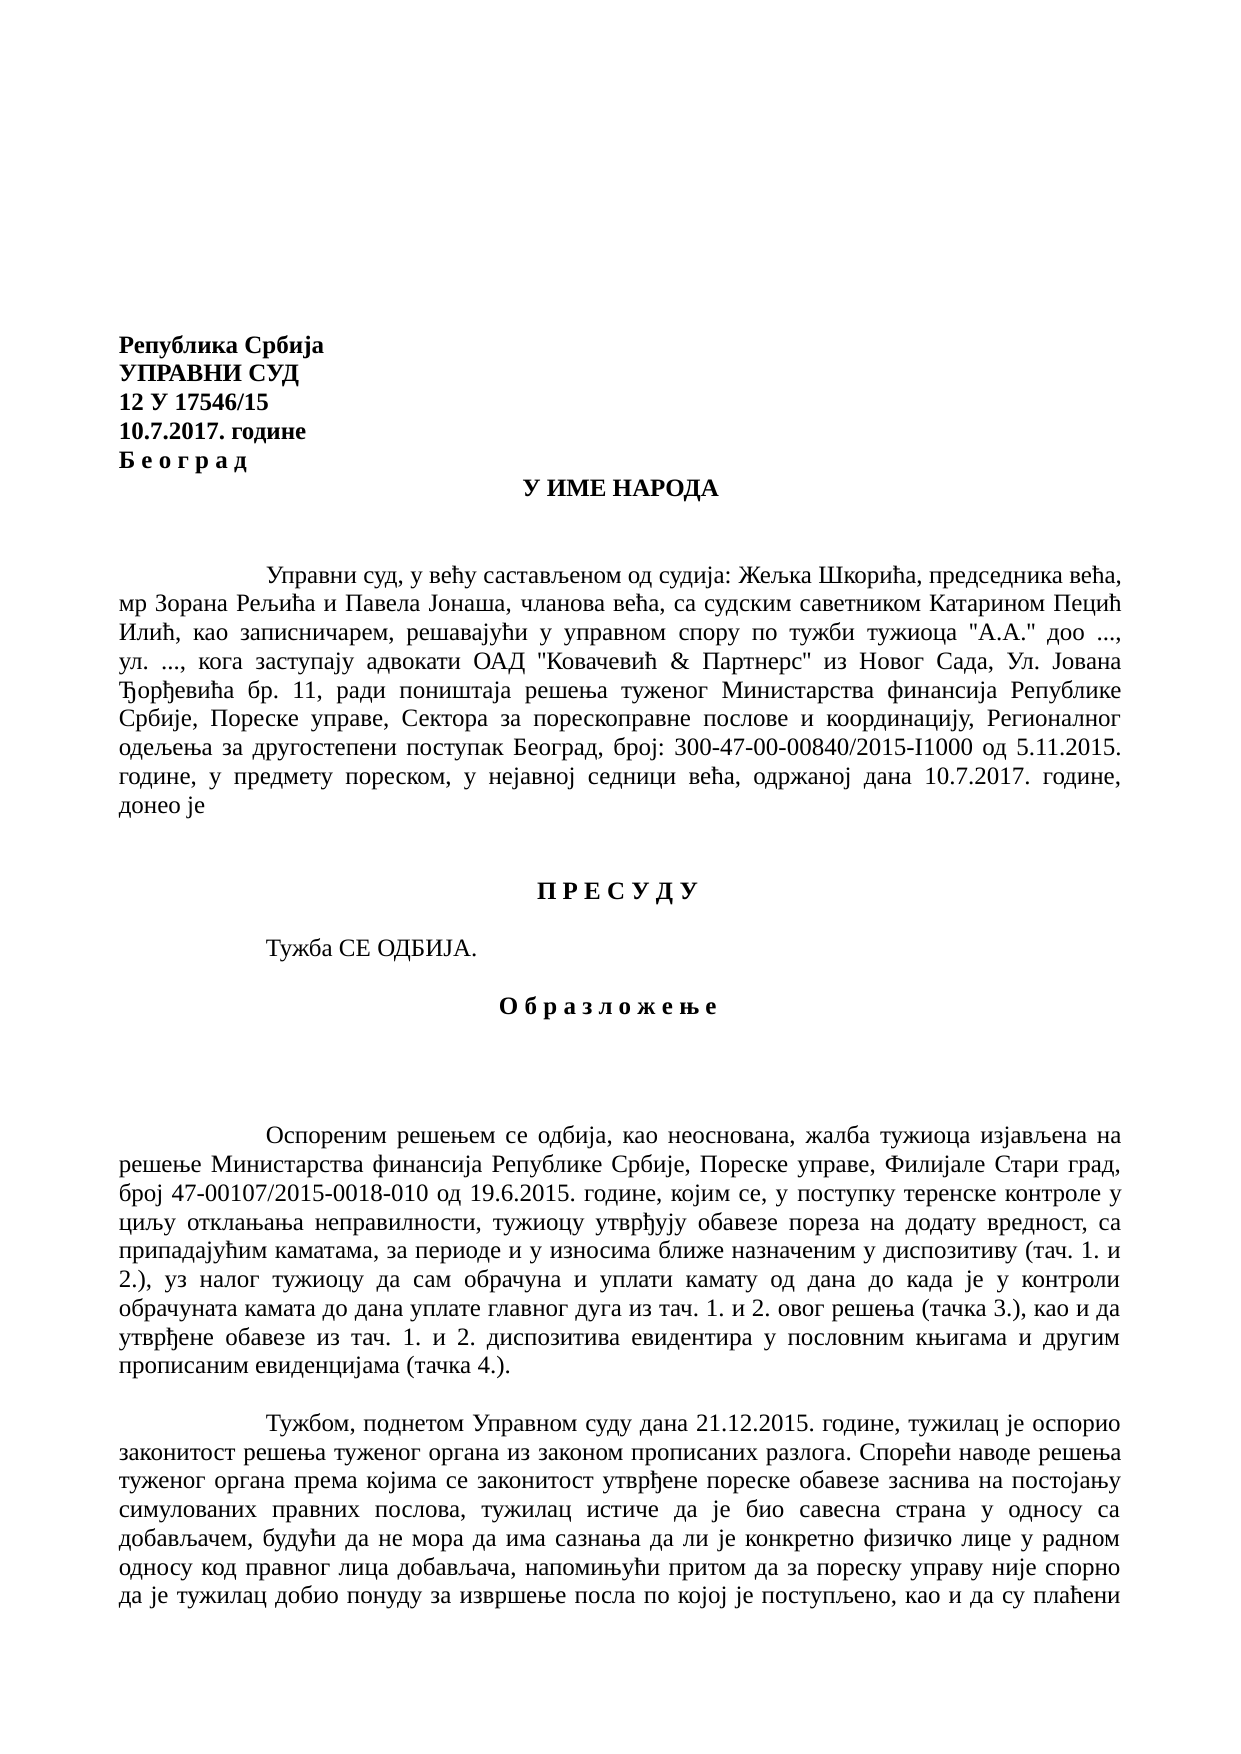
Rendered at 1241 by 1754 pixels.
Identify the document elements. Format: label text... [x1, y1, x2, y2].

text Оспореним решењем се одбија, као неоснована, жалба тужиоца изјављена на решење Министарства финансија Републике Србије, Пореске управе, Филијале Стари град, број 47-00107/2015-0018-010 од 19.6.2015. године, којим се, у поступку теренске контроле у циљу отклањања неправилности, тужиоцу утврђују обавезе пореза на додату вредност, са припадајућим каматама, за периоде и у износима ближе назначеним у диспозитиву (тач. 1. и 2.), уз налог тужиоцу да сам обрачуна и уплати камату од дана до када је у контроли обрачуната камата до дана уплате главног дуга из тач. 1. и 2. овог решења (тачка 3.), као и да утврђене обавезе из тач. 1. и 2. диспозитива евидентира у пословним књигама и другим прописаним евиденцијама (тачка 4.). [118, 1120, 1122, 1379]
text 12 У 17546/15 [118, 387, 1122, 416]
text Тужбом, поднетом Управном суду дана 21.12.2015. године, тужилац је оспорио законитост решења туженог органа из законом прописаних разлога. Спорећи наводе решења туженог органа према којима се законитост утврђене пореске обавезе заснива на постојању симулованих правних послова, тужилац истиче да је био савесна страна у односу са добављачем, будући да не мора да има сазнања да ли је конкретно физичко лице у радном односу код правног лица добављача, напомињући притом да за пореску управу није спорно да је тужилац добио понуду за извршење посла по којој је поступљено, као и да су плаћени [118, 1408, 1122, 1609]
text О б р а з л о ж е њ е [118, 991, 1122, 1020]
text Б е о г р а д [118, 445, 1122, 473]
text П Р Е С У Д У [118, 876, 1122, 905]
text УПРАВНИ СУД [118, 358, 1122, 387]
text 10.7.2017. године [118, 416, 1122, 445]
text Управни суд, у већу састављеном од судија: Жељка Шкорића, председника већа, мр Зорана Рељића и Павела Јонаша, чланова већа, са судским саветником Катарином Пецић Илић, као записничарем, решавајући у управном спору по тужби тужиоца ''А.А.'' доо ..., ул. ..., кога заступају адвокати ОАД ''Ковачевић & Партнерс'' из Новог Сада, Ул. Јована Ђорђевића бр. 11, ради поништаја решења туженог Министарства финансија Републике Србије, Пореске управе, Сектора за порескоправне послове и координацију, Регионалног одељења за другостепени поступак Београд, број: 300-47-00-00840/2015-I1000 од 5.11.2015. године, у предмету пореском, у нејавној седници већа, одржаној дана 10.7.2017. године, донео је [118, 560, 1122, 818]
text У ИМЕ НАРОДА [118, 473, 1122, 502]
text Република Србија [118, 118, 1122, 358]
text Тужба СЕ ОДБИЈА. [118, 933, 1122, 962]
